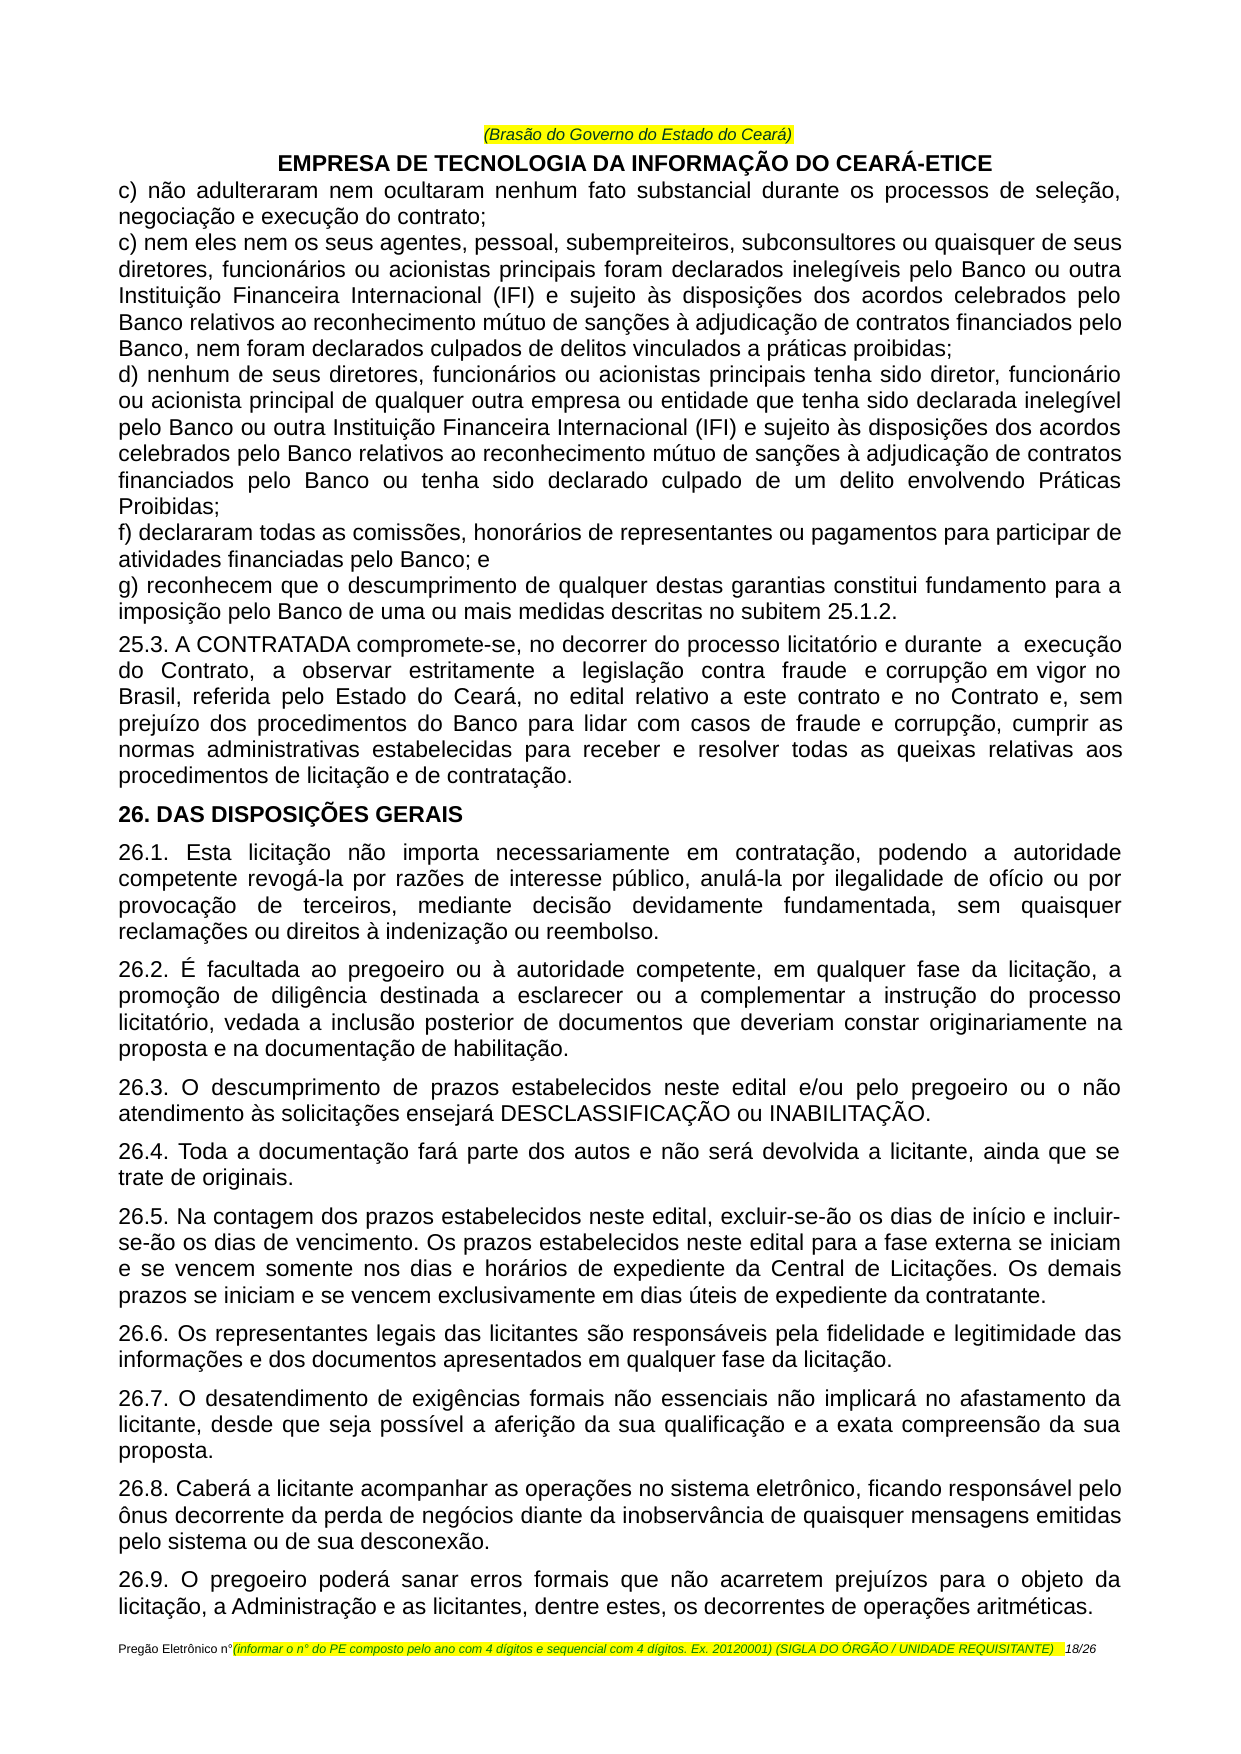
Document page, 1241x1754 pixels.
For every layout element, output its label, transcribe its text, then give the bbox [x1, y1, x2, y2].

text c) nem eles nem os seus agentes, pessoal, subempreiteiros, subconsultores ou quaisquer de seus diretores, funcionários ou acionistas principais foram declarados inelegíveis pelo Banco ou outra Instituição Financeira Internacional (IFI) e sujeito às disposições dos acordos celebrados pelo Banco relativos ao reconhecimento mútuo de sanções à adjudicação de contratos financiados pelo Banco, nem foram declarados culpados de delitos vinculados a práticas proibidas; [118, 229, 1122, 361]
text 26.2. É facultada ao pregoeiro ou à autoridade competente, em qualquer fase da licitação, a promoção de diligência destinada a esclarecer ou a complementar a instrução do processo licitatório, vedada a inclusão posterior de documentos que deveriam constar originariamente na proposta e na documentação de habilitação. [118, 956, 1122, 1062]
text c) não adulteraram nem ocultaram nenhum fato substancial durante os processos de seleção, negociação e execução do contrato; [118, 177, 1122, 229]
text g) reconhecem que o descumprimento de qualquer destas garantias constitui fundamento para a imposição pelo Banco de uma ou mais medidas descritas no subitem 25.1.2. [118, 572, 1122, 625]
text 26.8. Caberá a licitante acompanhar as operações no sistema eletrônico, ficando responsável pelo ônus decorrente da perda de negócios diante da inobservância de quaisquer mensagens emitidas pelo sistema ou de sua desconexão. [118, 1475, 1122, 1554]
text 26.3. O descumprimento de prazos estabelecidos neste edital e/ou pelo pregoeiro ou o não atendimento às solicitações ensejará DESCLASSIFICAÇÃO ou INABILITAÇÃO. [118, 1073, 1122, 1126]
text 25.3. A CONTRATADA compromete-se, no decorrer do processo licitatório e durante a execução do Contrato, a observar estritamente a legislação contra fraude e corrupção em vigor no Brasil, referida pelo Estado do Ceará, no edital relativo a este contrato e no Contrato e, sem prejuízo dos procedimentos do Banco para lidar com casos de fraude e corrupção, cumprir as normas administrativas estabelecidas para receber e resolver todas as queixas relativas aos procedimentos de licitação e de contratação. [118, 631, 1123, 789]
text d) nenhum de seus diretores, funcionários ou acionistas principais tenha sido diretor, funcionário ou acionista principal de qualquer outra empresa ou entidade que tenha sido declarada inelegível pelo Banco ou outra Instituição Financeira Internacional (IFI) e sujeito às disposições dos acordos celebrados pelo Banco relativos ao reconhecimento mútuo de sanções à adjudicação de contratos financiados pelo Banco ou tenha sido declarado culpado de um delito envolvendo Práticas Proibidas; [118, 361, 1122, 519]
text 26.9. O pregoeiro poderá sanar erros formais que não acarretem prejuízos para o objeto da licitação, a Administração e as licitantes, dentre estes, os decorrentes de operações aritméticas. [118, 1566, 1122, 1619]
text f) declararam todas as comissões, honorários de representantes ou pagamentos para participar de atividades financiadas pelo Banco; e [118, 519, 1122, 572]
text 26.1. Esta licitação não importa necessariamente em contratação, podendo a autoridade competente revogá-la por razões de interesse público, anulá-la por ilegalidade de ofício ou por provocação de terceiros, mediante decisão devidamente fundamentada, sem quaisquer reclamações ou direitos à indenização ou reembolso. [118, 839, 1122, 944]
text 26. DAS DISPOSIÇÕES GERAIS [118, 801, 1122, 827]
text 26.5. Na contagem dos prazos estabelecidos neste edital, excluir-se-ão os dias de início e incluir-se-ão os dias de vencimento. Os prazos estabelecidos neste edital para a fase externa se iniciam e se vencem somente nos dias e horários de expediente da Central de Licitações. Os demais prazos se iniciam e se vencem exclusivamente em dias úteis de expediente da contratante. [118, 1203, 1122, 1308]
text 26.4. Toda a documentação fará parte dos autos e não será devolvida a licitante, ainda que se trate de originais. [118, 1138, 1122, 1191]
text 26.6. Os representantes legais das licitantes são responsáveis pela fidelidade e legitimidade das informações e dos documentos apresentados em qualquer fase da licitação. [118, 1320, 1122, 1373]
text 26.7. O desatendimento de exigências formais não essenciais não implicará no afastamento da licitante, desde que seja possível a aferição da sua qualificação e a exata compreensão da sua proposta. [118, 1384, 1122, 1463]
